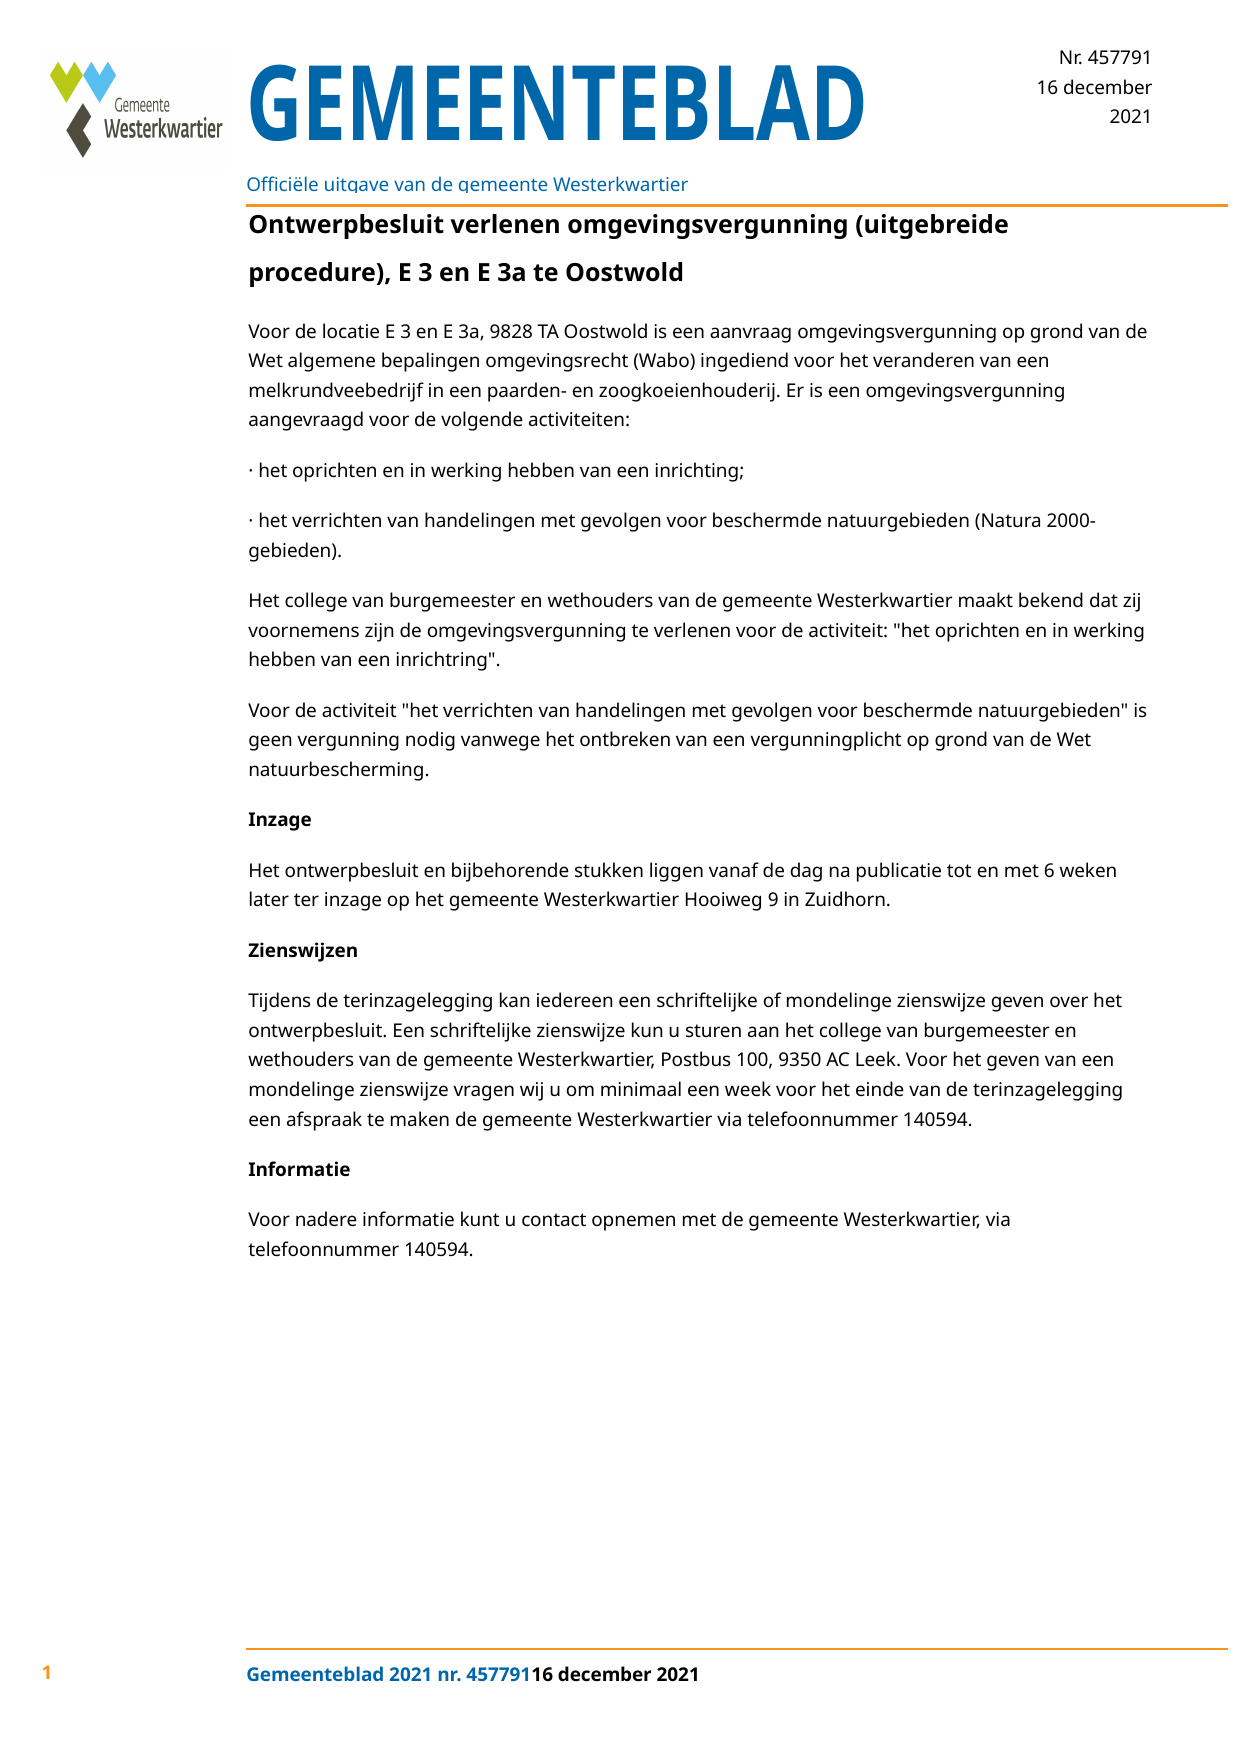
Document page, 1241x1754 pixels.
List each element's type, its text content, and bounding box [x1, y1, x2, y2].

text Voor de locatie E 3 en E 3a, 9828 TA Oostwold is een aanvraag omgevingsvergunning op grond van de Wet algemene bepalingen omgevingsrecht (Wabo) ingediend voor het veranderen van een melkrundveebedrijf in een paarden- en zoogkoeienhouderij. Er is een omgevingsvergunning aangevraagd voor de volgende activiteiten: [248, 318, 1152, 432]
text Tijdens de terinzagelegging kan iedereen een schriftelijke of mondelinge zienswijze geven over het ontwerpbesluit. Een schriftelijke zienswijze kun u sturen aan het college van burgemeester en wethouders van de gemeente Westerkwartier, Postbus 100, 9350 AC Leek. Voor het geven van een mondelinge zienswijze vragen wij u om minimaal een week voor het einde van de terinzagelegging een afspraak te maken de gemeente Westerkwartier via telefoonnummer 140594. [248, 987, 1152, 1132]
text Zienswijzen [248, 937, 1152, 963]
text Het college van burgemeester en wethouders van de gemeente Westerkwartier maakt bekend dat zij voornemens zijn de omgevingsvergunning te verlenen voor de activiteit: "het oprichten en in werking hebben van een inrichtring". [248, 587, 1152, 672]
text · het verrichten van handelingen met gevolgen voor beschermde natuurgebieden (Natura 2000-gebieden). [248, 507, 1152, 563]
picture [41, 47, 231, 172]
text Voor nadere informatie kunt u contact opnemen met de gemeente Westerkwartier, via telefoonnummer 140594. [248, 1207, 1152, 1262]
text Inzage [248, 807, 1152, 832]
text Ontwerpbesluit verlenen omgevingsvergunning (uitgebreide procedure), E 3 en E 3a te Oostwold [248, 207, 1152, 288]
text · het oprichten en in werking hebben van een inrichting; [248, 457, 1152, 483]
text Het ontwerpbesluit en bijbehorende stukken liggen vanaf de dag na publicatie tot en met 6 weken later ter inzage op het gemeente Westerkwartier Hooiweg 9 in Zuidhorn. [248, 857, 1152, 912]
text Informatie [248, 1156, 1152, 1182]
text Voor de activiteit "het verrichten van handelingen met gevolgen voor beschermde natuurgebieden" is geen vergunning nodig vanwege het ontbreken van een vergunningplicht op grond van de Wet natuurbescherming. [248, 697, 1152, 782]
